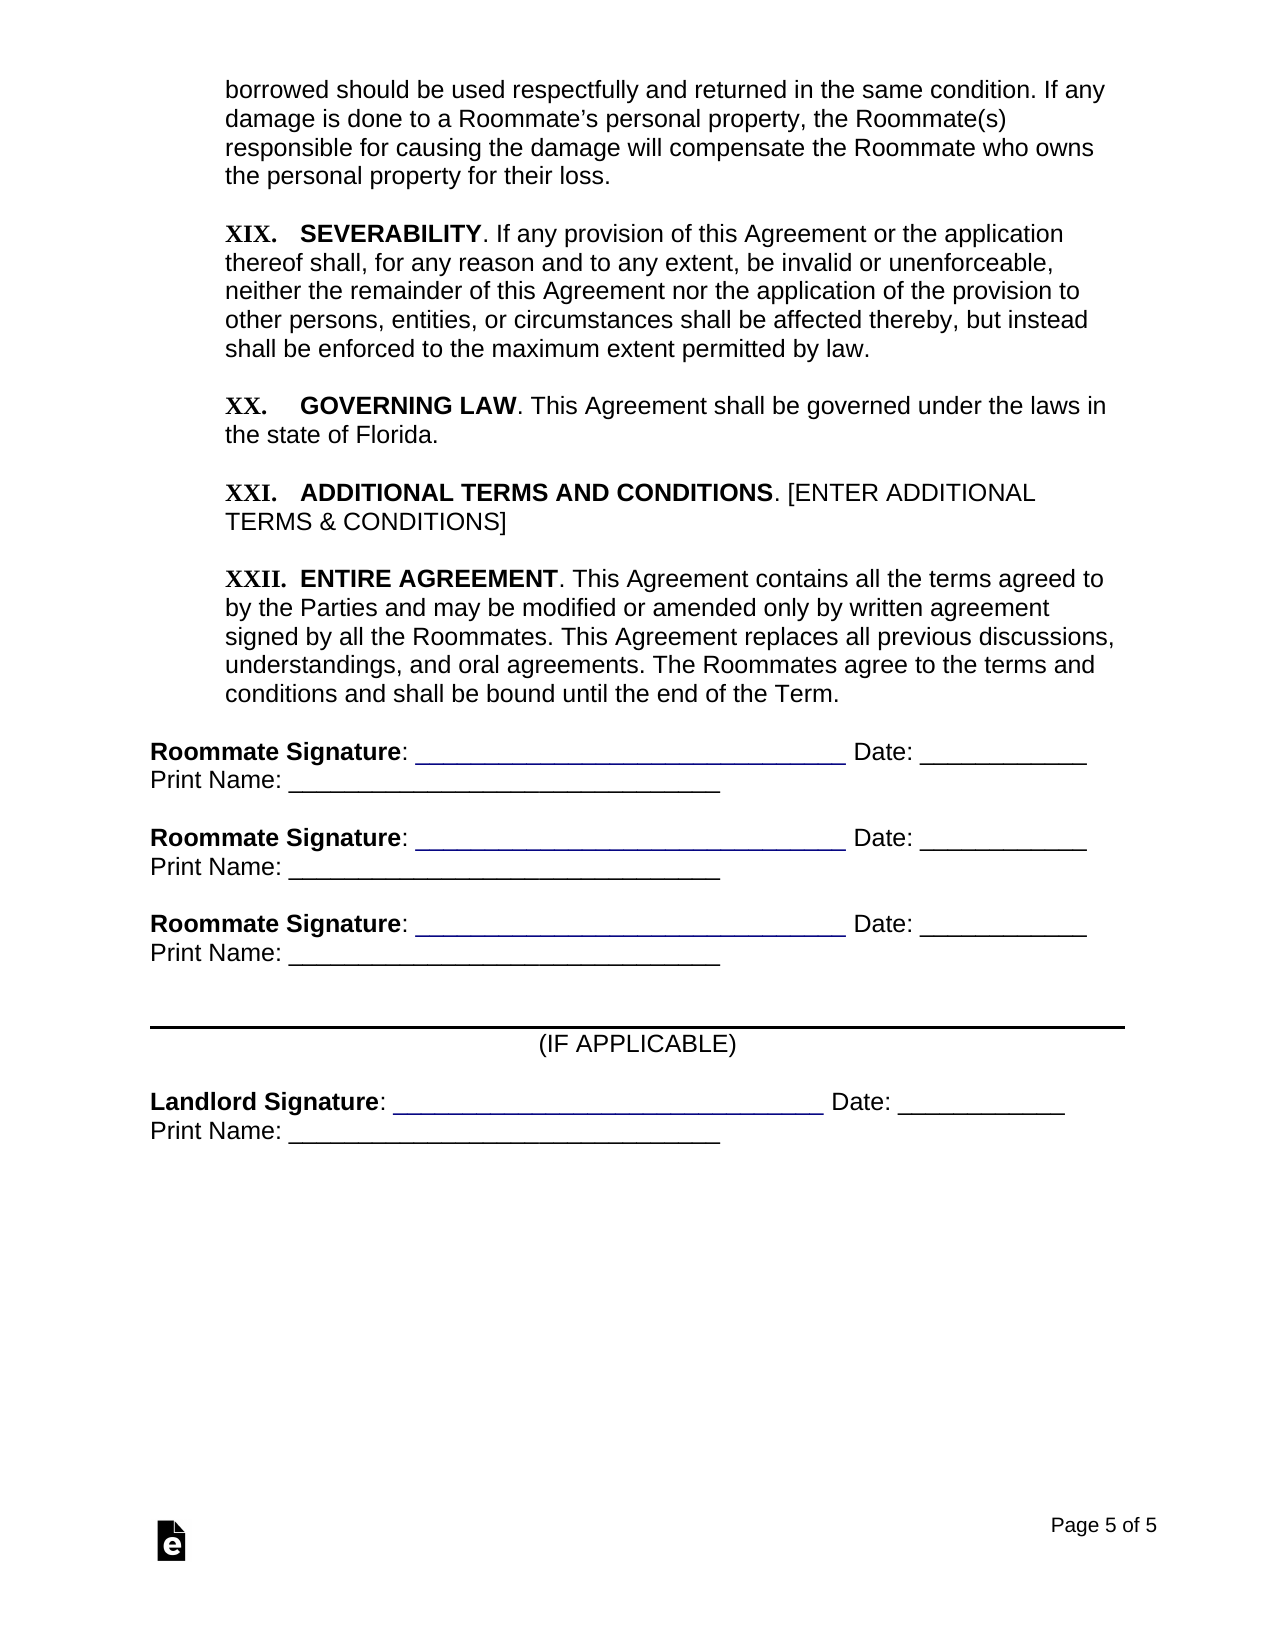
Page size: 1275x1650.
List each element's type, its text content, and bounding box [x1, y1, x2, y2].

list ENTIRE AGREEMENT. This Agreement contains all the terms agreed to by the Parties and may be modified or amended only by written agreement signed by all the Roommates. This Agreement replaces all previous discussions, understandings, and oral agreements. The Roommates agree to the terms and conditions and shall be bound until the end of the Term. [225, 564, 1125, 708]
list borrowed should be used respectfully and returned in the same condition. If any damage is done to a Roommate’s personal property, the Roommate(s) responsible for causing the damage will compensate the Roommate who owns the personal property for their loss. [225, 75, 1125, 190]
list SEVERABILITY. If any provision of this Agreement or the application thereof shall, for any reason and to any extent, be invalid or unenforceable, neither the remainder of this Agreement nor the application of the provision to other persons, entities, or circumstances shall be affected thereby, but instead shall be enforced to the maximum extent permitted by law. [225, 219, 1125, 363]
subtitle Print Name: _______________________________ [150, 852, 1125, 880]
subtitle (IF APPLICABLE) [150, 1029, 1125, 1058]
subtitle Roommate Signature: _______________________________ Date: ____________ [150, 823, 1125, 852]
list GOVERNING LAW. This Agreement shall be governed under the laws in the state of Florida. [225, 391, 1125, 449]
list ADDITIONAL TERMS AND CONDITIONS. [ENTER ADDITIONAL TERMS & CONDITIONS] [225, 478, 1125, 535]
subtitle Roommate Signature: _______________________________ Date: ____________ [150, 909, 1125, 938]
subtitle Print Name: _______________________________ [150, 765, 1125, 794]
subtitle Landlord Signature: _______________________________ Date: ____________ [150, 1087, 1125, 1116]
text Print Name: _______________________________ [150, 1116, 1125, 1144]
subtitle Print Name: _______________________________ [150, 938, 1125, 967]
subtitle Roommate Signature: _______________________________ Date: ____________ [150, 737, 1125, 765]
